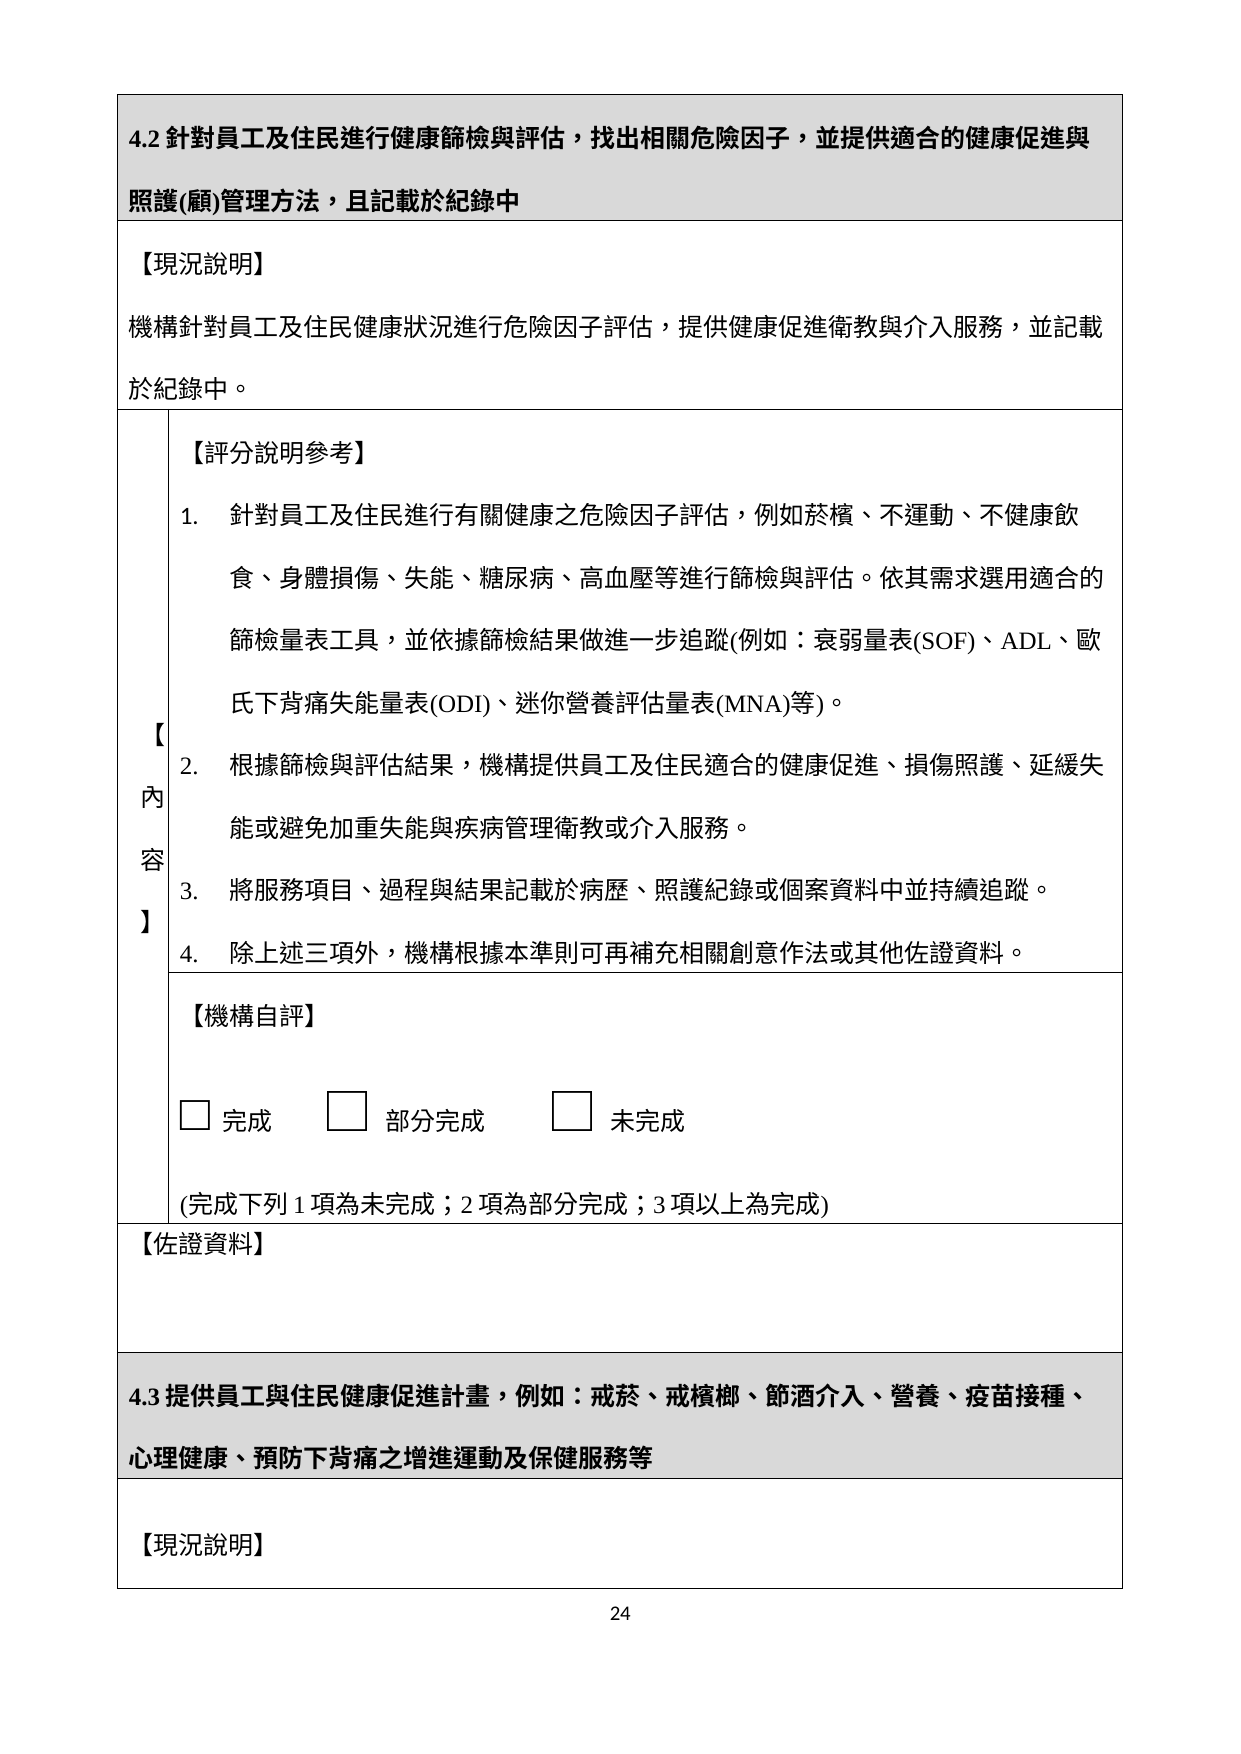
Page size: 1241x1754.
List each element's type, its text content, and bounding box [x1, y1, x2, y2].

table_cell 【機構自評】 □ 完成 □ 部分完成 □ 未完成 (完成下列1項為未完成；2項為部分完成；3項以上為完成) [169, 973, 1122, 1223]
table_cell 【現況說明】 [118, 1479, 1122, 1588]
table_cell 4.3提供員工與住民健康促進計畫，例如：戒菸、戒檳榔、節酒介入、營養、疫苗接種、心理健康、預防下背痛之增進運動及保健服務等 [118, 1353, 1122, 1478]
table_header 4.2針對員工及住民進行健康篩檢與評估，找出相關危險因子，並提供適合的健康促進與照護(顧)管理方法，且記載於紀錄中 [118, 95, 1122, 220]
table_cell 【佐證資料】 [118, 1224, 1122, 1352]
table_cell 【內容】 [118, 410, 168, 1223]
table_cell 【現況說明】 機構針對員工及住民健康狀況進行危險因子評估，提供健康促進衛教與介入服務，並記載於紀錄中。 [118, 221, 1122, 409]
table_cell 【評分說明參考】 針對員工及住民進行有關健康之危險因子評估，例如菸檳、不運動、不健康飲食、身體損傷、失能、糖尿病、高血壓等進行篩檢與評估。依其需求選用適合的篩檢量表工具，並依據篩檢結果做進一步追蹤(例如：衰弱量表(SOF)、ADL、歐氏下背痛失能量表(ODI)、迷你營養評估量表(MNA)等)。 根據篩檢與評估結果，機構提供員工及住民適合的健康促進、損傷照護、延緩失能或避免加重失能與疾病管理衛教或介入服務。 將服務項目、過程與結果記載於病歷、照護紀錄或個案資料中並持續追蹤。 除上述三項外，機構根據本準則可再補充相關創意作法或其他佐證資料。 [169, 410, 1122, 972]
